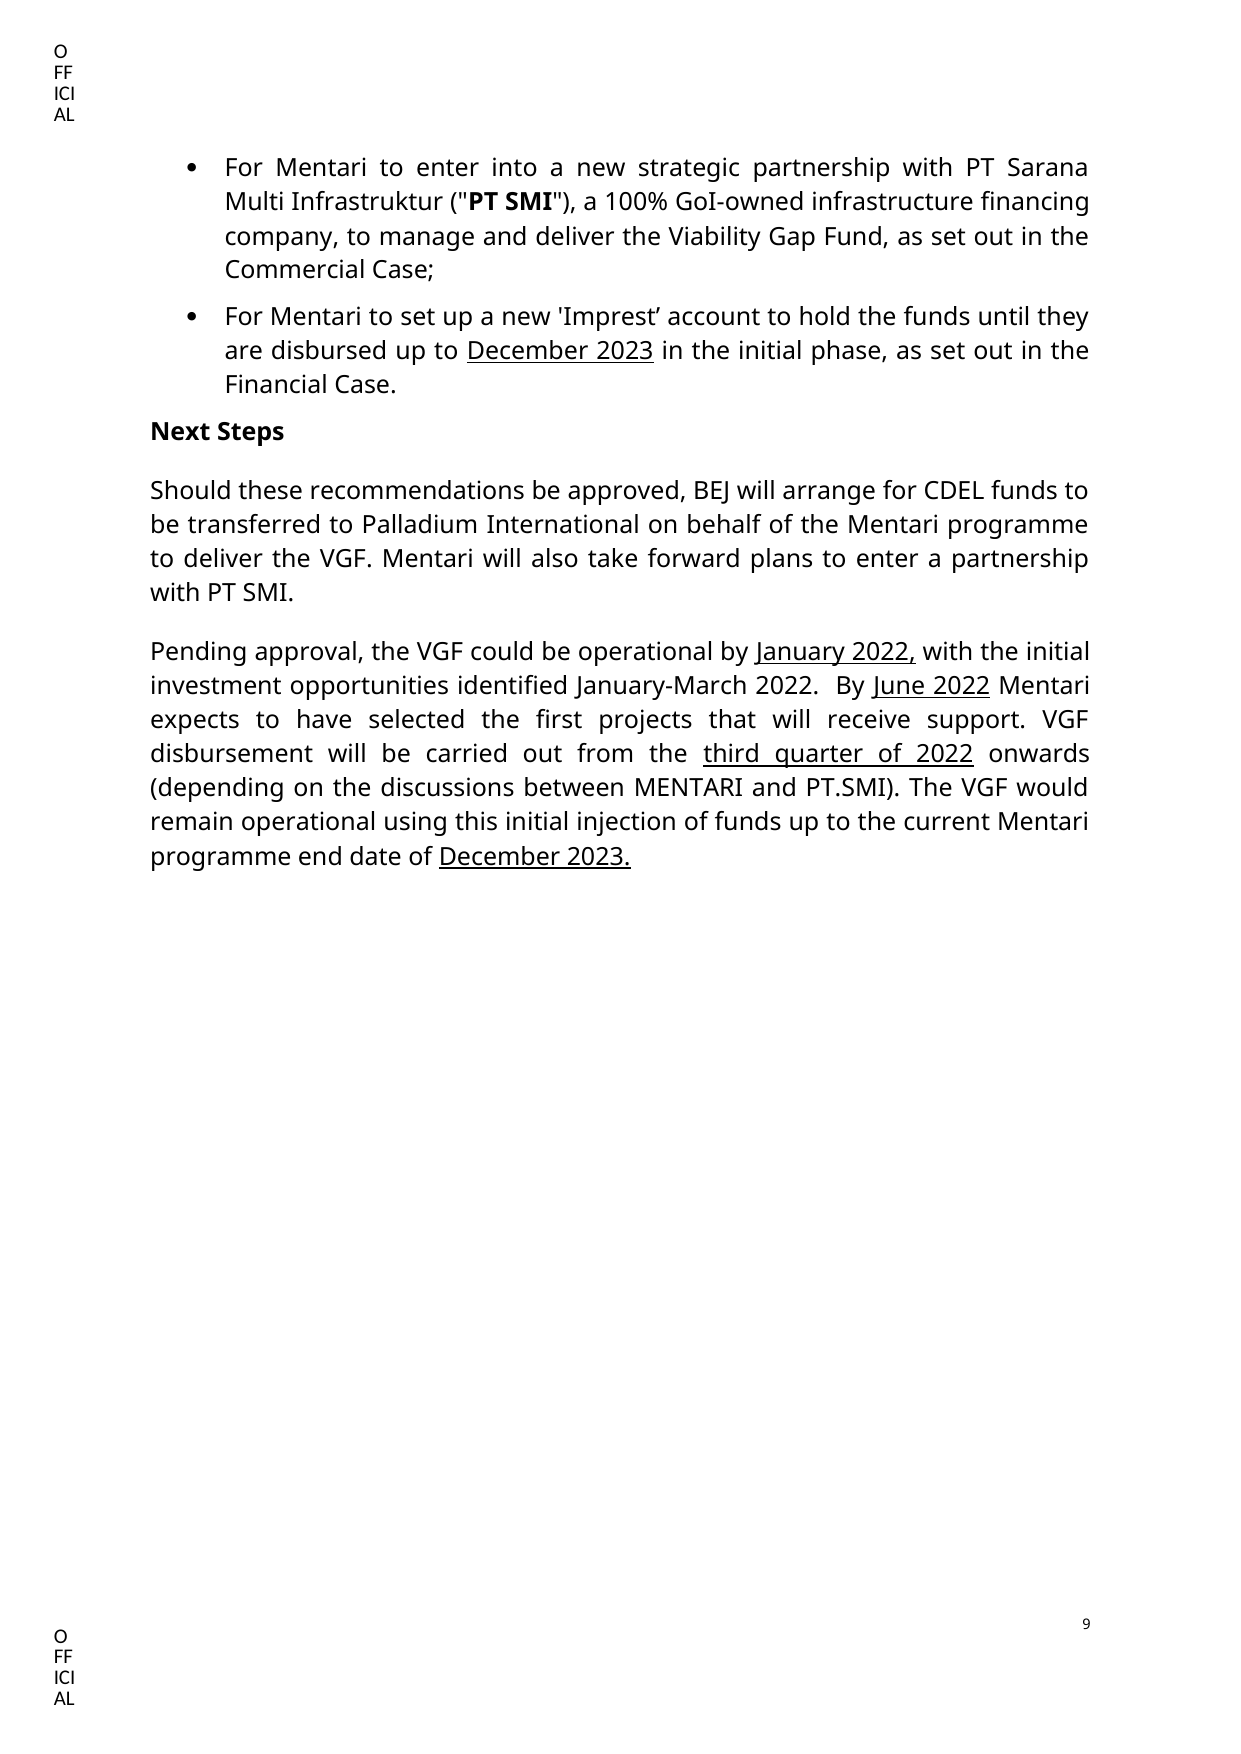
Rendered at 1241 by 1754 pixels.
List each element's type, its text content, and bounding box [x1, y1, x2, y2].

list For Mentari to set up a new 'Imprest’ account to hold the funds until they are disbursed up to December 2023 in the initial phase, as set out in the Financial Case. [187, 299, 1090, 401]
text Should these recommendations be approved, BEJ will arrange for CDEL funds to be transferred to Palladium International on behalf of the Mentari programme to deliver the VGF. Mentari will also take forward plans to enter a partnership with PT SMI. [150, 472, 1090, 609]
text Next Steps [150, 413, 1090, 447]
list For Mentari to enter into a new strategic partnership with PT Sarana Multi Infrastruktur ("PT SMI"), a 100% GoI-owned infrastructure financing company, to manage and deliver the Viability Gap Fund, as set out in the Commercial Case; [187, 150, 1090, 286]
text Pending approval, the VGF could be operational by January 2022, with the initial investment opportunities identified January-March 2022. By June 2022 Mentari expects to have selected the first projects that will receive support. VGF disbursement will be carried out from the third quarter of 2022 onwards (depending on the discussions between MENTARI and PT.SMI). The VGF would remain operational using this initial injection of funds up to the current Mentari programme end date of December 2023. [150, 634, 1090, 872]
